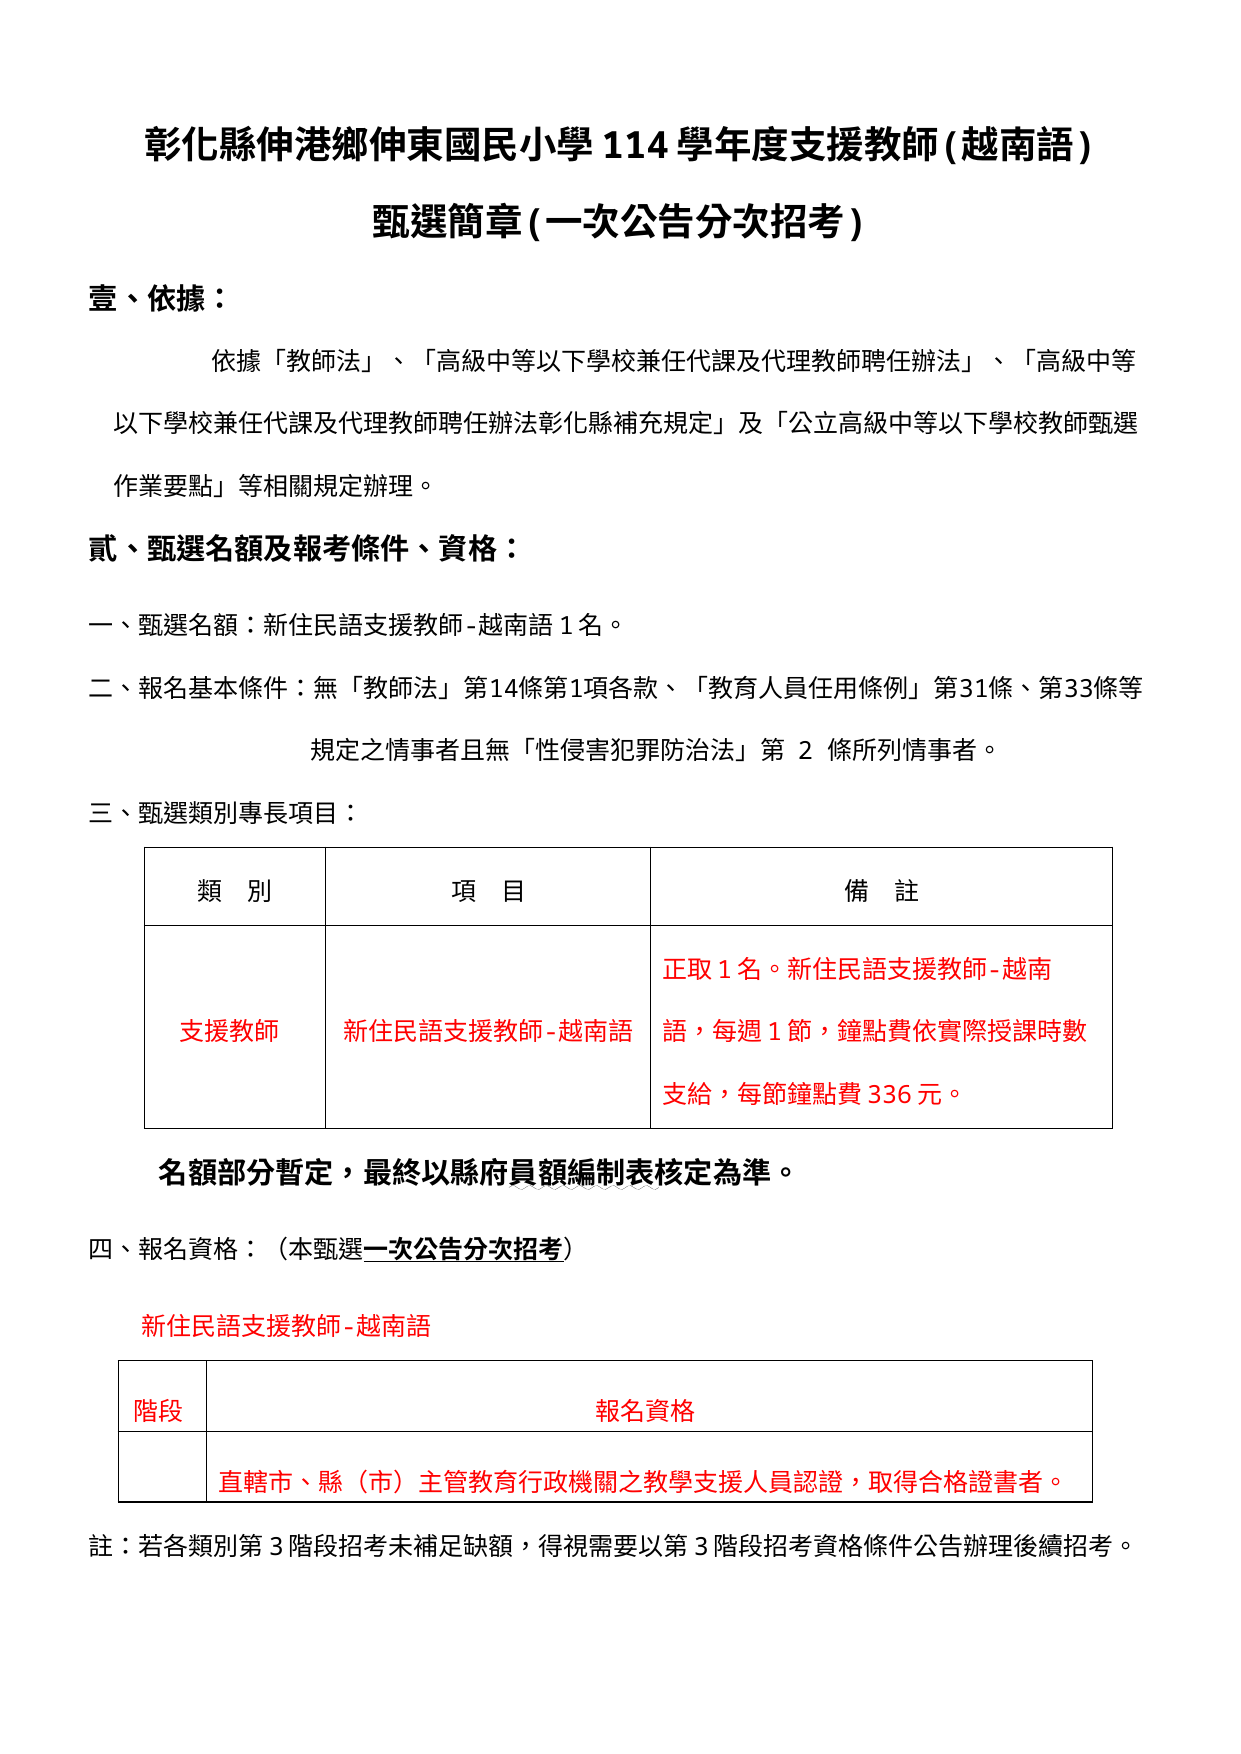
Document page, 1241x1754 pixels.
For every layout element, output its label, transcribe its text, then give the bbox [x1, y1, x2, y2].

text 名額部分暫定，最終以縣府員額編制表核定為準。 [89, 1129, 1152, 1191]
table_header 項 目 [326, 848, 650, 925]
text 三、甄選類別專長項目： [89, 769, 1152, 832]
text 一、甄選名額：新住民語支援教師-越南語1名。 [89, 582, 1152, 644]
table_cell 新住民語支援教師-越南語 [326, 926, 650, 1128]
text 四、報名資格：（本甄選一次公告分次招考） [89, 1206, 1152, 1268]
text 新住民語支援教師-越南語 [96, 1283, 1152, 1346]
text 壹、依據： [89, 255, 1152, 317]
table_header 階段 [119, 1361, 206, 1431]
table_cell [119, 1432, 206, 1501]
text 貳、甄選名額及報考條件、資格： [89, 505, 1152, 567]
table_cell 支援教師 [145, 926, 325, 1128]
table_header 報名資格 [207, 1361, 1092, 1431]
text 註：若各類別第3階段招考未補足缺額，得視需要以第3階段招考資格條件公告辦理後續招考。 [89, 1502, 1152, 1565]
table_cell 正取1名。新住民語支援教師-越南語，每週1節，鐘點費依實際授課時數支給，每節鐘點費336元。 [651, 926, 1112, 1128]
table_header 類 別 [145, 848, 325, 925]
text 甄選簡章(一次公告分次招考) [89, 178, 1152, 240]
text 二、報名基本條件：無「教師法」第14條第1項各款、「教育人員任用條例」第31條、第33條等規定之情事者且無「性侵害犯罪防治法」第 2 條所列情事者。 [89, 644, 1152, 769]
text 依據「教師法」、「高級中等以下學校兼任代課及代理教師聘任辦法」、「高級中等以下學校兼任代課及代理教師聘任辦法彰化縣補充規定」及「公立高級中等以下學校教師甄選作業要點」等相關規定辦理。 [114, 317, 1152, 505]
table_cell 直轄市、縣（市）主管教育行政機關之教學支援人員認證，取得合格證書者。 [207, 1432, 1092, 1501]
text 彰化縣伸港鄉伸東國民小學114學年度支援教師(越南語) [89, 101, 1152, 163]
table_header 備 註 [651, 848, 1112, 925]
